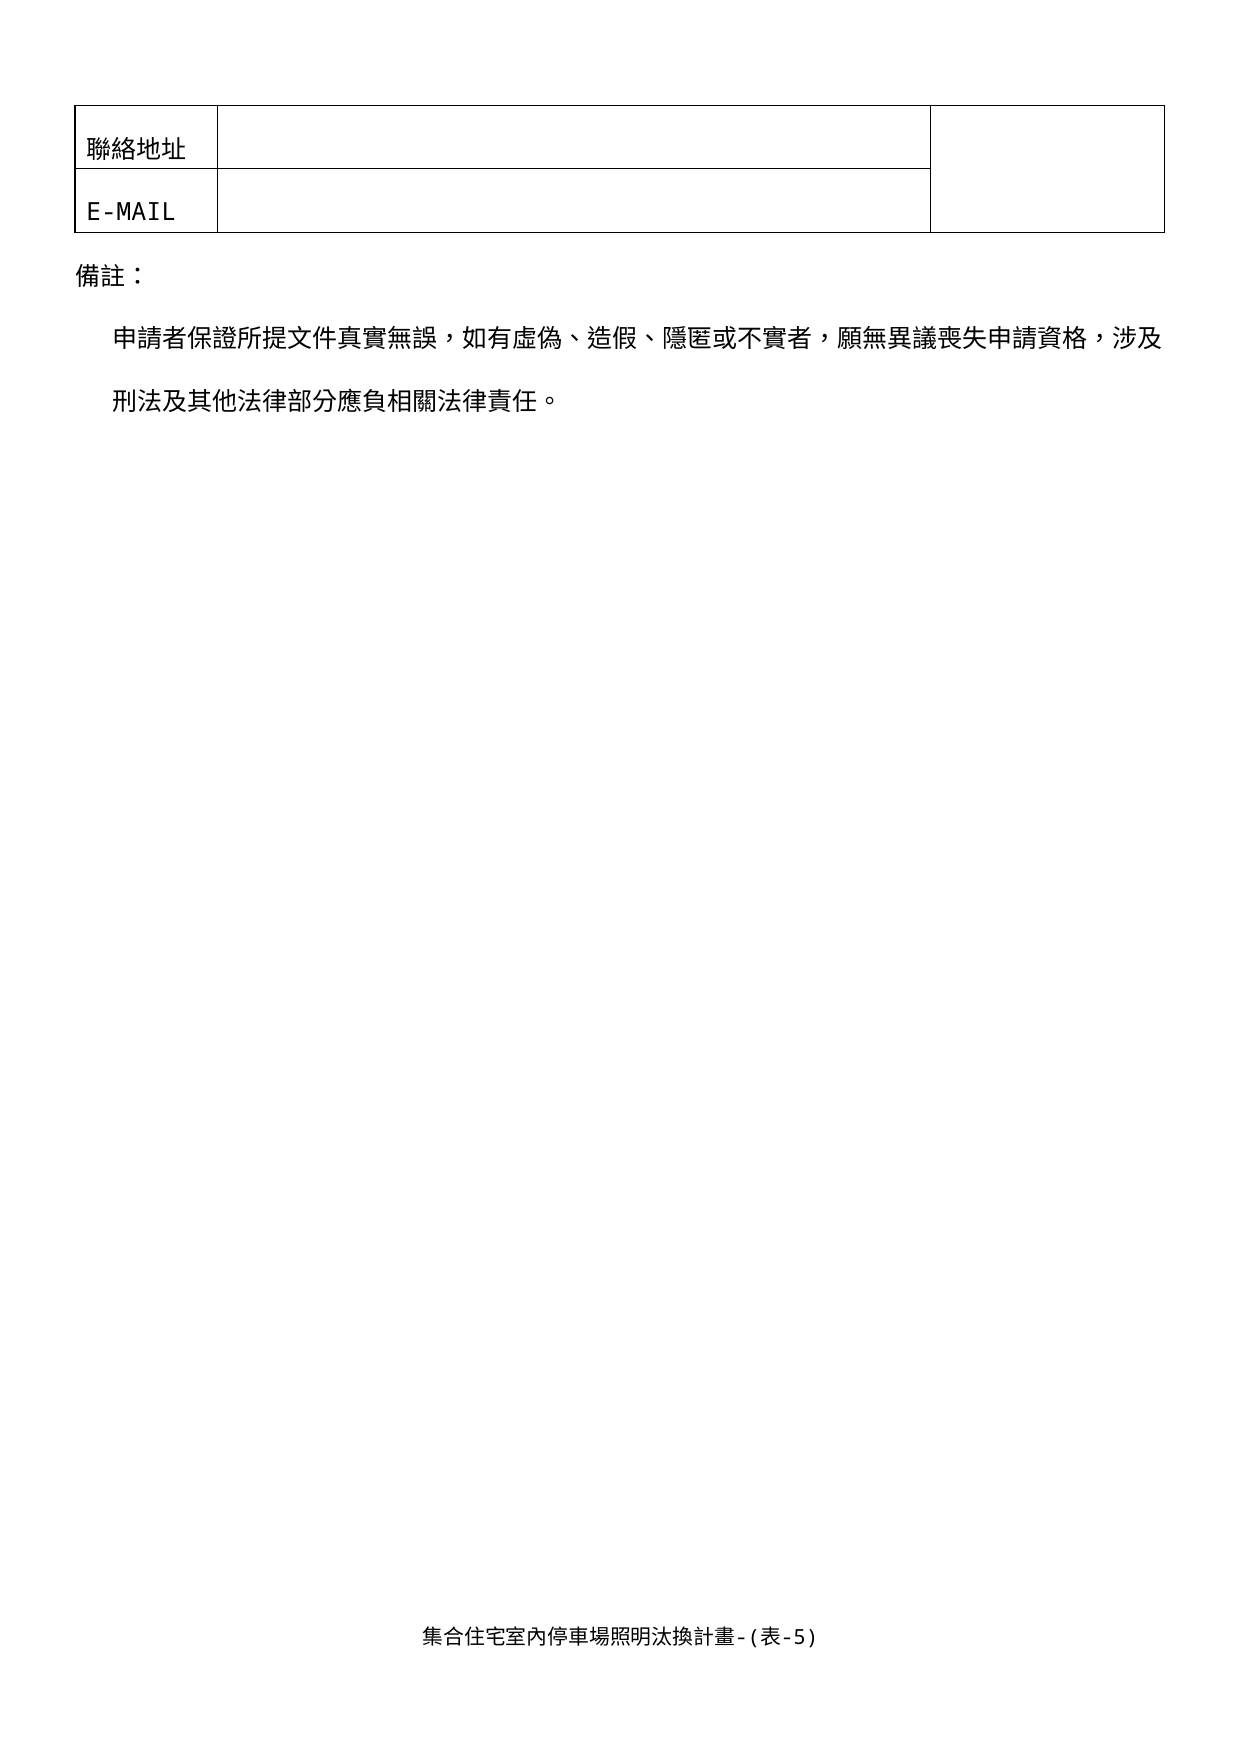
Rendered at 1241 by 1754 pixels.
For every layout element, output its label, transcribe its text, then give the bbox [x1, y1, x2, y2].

text 備註： [75, 233, 1165, 295]
table_cell [218, 169, 930, 232]
table_cell [931, 106, 1164, 232]
table_cell [218, 106, 930, 168]
table_cell E-MAIL [76, 169, 217, 232]
table_cell 聯絡地址 [76, 106, 217, 168]
text 申請者保證所提文件真實無誤，如有虛偽、造假、隱匿或不實者，願無異議喪失申請資格，涉及刑法及其他法律部分應負相關法律責任。 [112, 295, 1165, 420]
